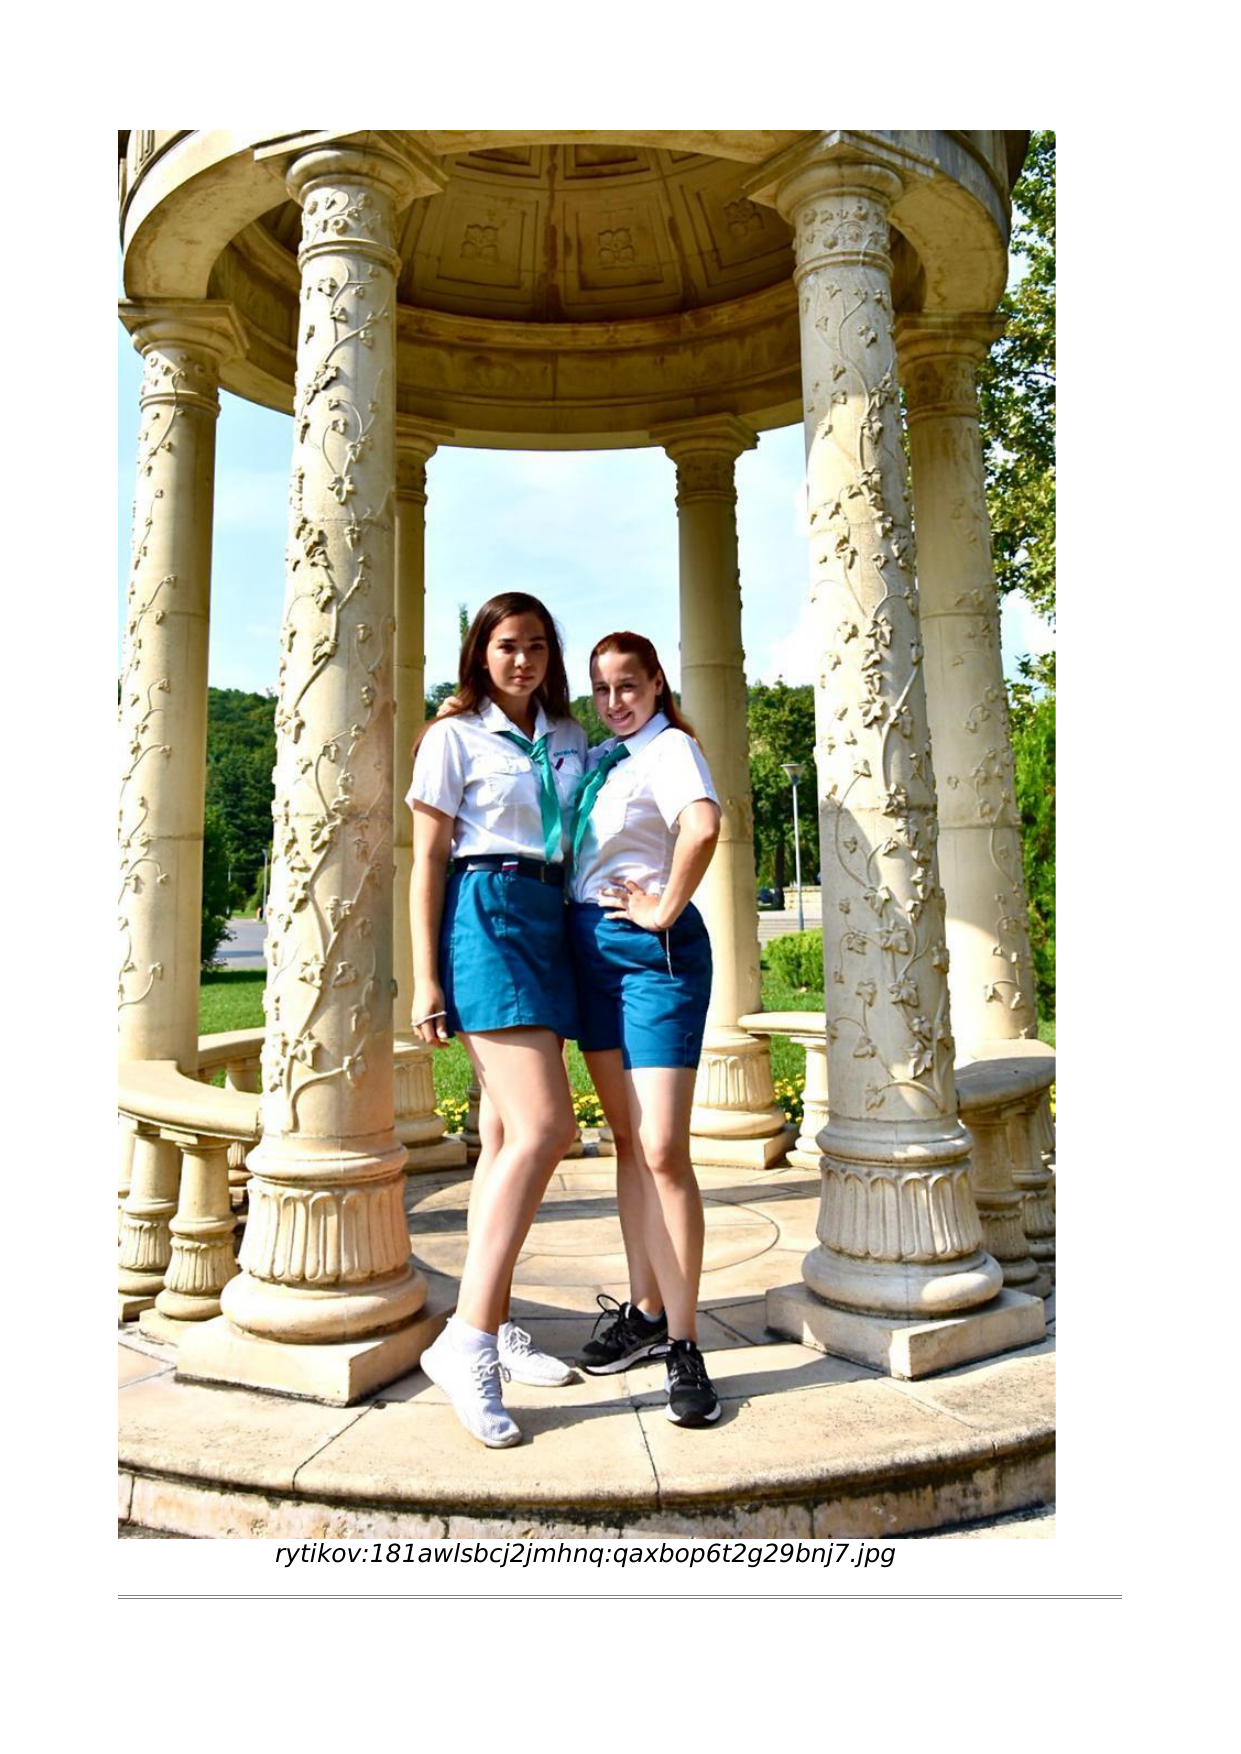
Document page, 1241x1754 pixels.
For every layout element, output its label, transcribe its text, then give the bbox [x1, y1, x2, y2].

text rytikov:181awlsbcj2jmhnq:qaxbop6t2g29bnj7.jpg [118, 1539, 1056, 1568]
picture [118, 130, 1056, 1539]
